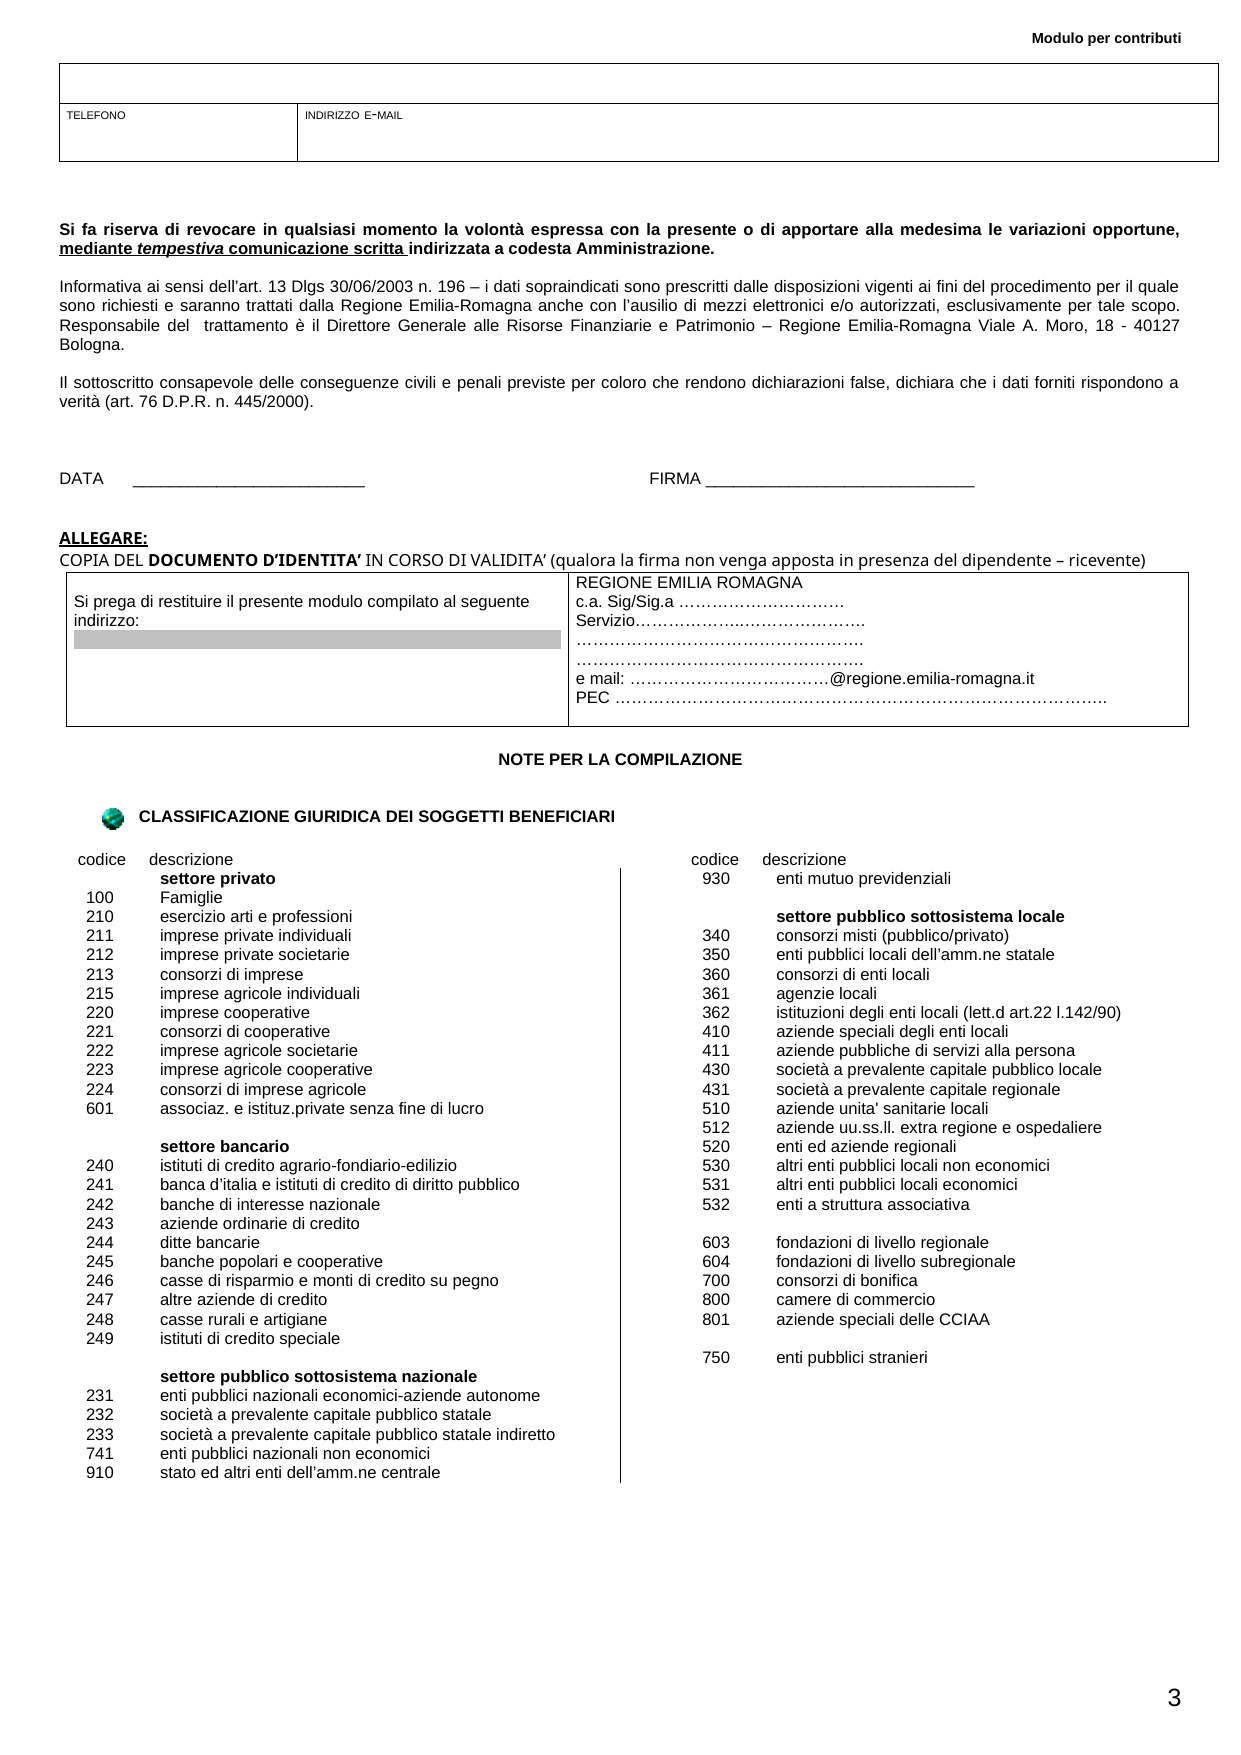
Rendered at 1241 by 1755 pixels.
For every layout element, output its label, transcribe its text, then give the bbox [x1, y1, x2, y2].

table_header Si prega di restituire il presente modulo compilato al seguente indirizzo: [67, 573, 568, 726]
table_cell [695, 1367, 768, 1386]
table_cell enti pubblici nazionali non economici [152, 1444, 610, 1463]
table_cell società a prevalente capitale pubblico statale indiretto [152, 1424, 610, 1443]
table_cell 247 [78, 1290, 152, 1309]
table_cell settore pubblico sottosistema nazionale [152, 1367, 610, 1386]
table_cell 800 [695, 1290, 768, 1309]
table_cell 231 [78, 1386, 152, 1405]
table_cell 223 [78, 1060, 152, 1079]
table_cell [78, 1348, 152, 1367]
table_cell altre aziende di credito [152, 1290, 610, 1309]
table_cell istituzioni degli enti locali (lett.d art.22 l.142/90) [769, 1003, 1226, 1022]
table_cell aziende unita' sanitarie locali [769, 1099, 1226, 1118]
table_cell 910 [78, 1463, 152, 1482]
table_cell indirizzo e-mail [298, 104, 1218, 161]
table_cell [60, 64, 1218, 102]
table_cell 240 [78, 1156, 152, 1175]
table_cell 212 [78, 945, 152, 964]
table_cell 215 [78, 984, 152, 1003]
table_cell [695, 888, 768, 907]
table_cell 520 [695, 1137, 768, 1156]
table_cell imprese private societarie [152, 945, 610, 964]
table_cell aziende speciali degli enti locali [769, 1022, 1226, 1041]
text DATA _________________________ FIRMA _____________________________ [59, 469, 1181, 488]
table_cell [695, 1444, 768, 1463]
text codice descrizione codice descrizione [59, 849, 1181, 868]
table_cell 246 [78, 1271, 152, 1290]
text Informativa ai sensi dell’art. 13 Dlgs 30/06/2003 n. 196 – i dati sopraindicati sono prescritti dalle disposizioni vigenti ai fini del procedimento per il quale sono richiesti e saranno trattati dalla Regione Emilia-Romagna anche con l’ausilio di mezzi elettronici e/o autorizzati, esclusivamente per tale scopo. Responsabile del trattamento è il Direttore Generale alle Risorse Finanziarie e Patrimonio – Regione Emilia-Romagna Viale A. Moro, 18 - 40127 Bologna. [59, 277, 1181, 354]
table_cell 603 [695, 1233, 768, 1252]
table_cell 249 [78, 1329, 152, 1348]
table_cell consorzi misti (pubblico/privato) [769, 926, 1226, 945]
picture [102, 808, 124, 830]
table_cell [769, 1329, 1226, 1348]
table_cell consorzi di enti locali [769, 964, 1226, 983]
table_cell 700 [695, 1271, 768, 1290]
table_cell enti ed aziende regionali [769, 1137, 1226, 1156]
table_cell casse rurali e artigiane [152, 1309, 610, 1328]
table_cell consorzi di imprese agricole [152, 1079, 610, 1098]
table_cell istituti di credito agrario-fondiario-edilizio [152, 1156, 610, 1175]
table_cell banca d’italia e istituti di credito di diritto pubblico [152, 1175, 610, 1194]
table_cell 510 [695, 1099, 768, 1118]
table_cell associaz. e istituz.private senza fine di lucro [152, 1099, 610, 1118]
table_cell consorzi di bonifica [769, 1271, 1226, 1290]
table_cell altri enti pubblici locali economici enti a struttura associativa [769, 1175, 1226, 1233]
list CLASSIFICAZIONE GIURIDICA DEI SOGGETTI BENEFICIARI [101, 807, 1181, 830]
table_cell imprese agricole cooperative [152, 1060, 610, 1079]
table_header [78, 869, 152, 888]
table_cell 531 532 [695, 1175, 768, 1233]
table_cell 220 [78, 1003, 152, 1022]
table_cell 530 [695, 1156, 768, 1175]
table_cell consorzi di imprese [152, 964, 610, 983]
table_cell 243 [78, 1214, 152, 1233]
table_cell 244 [78, 1233, 152, 1252]
table_cell altri enti pubblici locali non economici [769, 1156, 1226, 1175]
table_cell 224 [78, 1079, 152, 1098]
table_cell imprese agricole individuali [152, 984, 610, 1003]
text Il sottoscritto consapevole delle conseguenze civili e penali previste per coloro che rendono dichiarazioni false, dichiara che i dati forniti rispondono a verità (art. 76 D.P.R. n. 445/2000). [59, 373, 1181, 411]
text Si fa riserva di revocare in qualsiasi momento la volontà espressa con la presente o di apportare alla medesima le variazioni opportune, mediante tempestiva comunicazione scritta indirizzata a codesta Amministrazione. [59, 219, 1181, 258]
table_cell 221 [78, 1022, 152, 1041]
table_cell enti pubblici stranieri [769, 1348, 1226, 1367]
table_cell aziende pubbliche di servizi alla persona [769, 1041, 1226, 1060]
table_cell imprese agricole societarie [152, 1041, 610, 1060]
table_cell banche popolari e cooperative [152, 1252, 610, 1271]
table_cell casse di risparmio e monti di credito su pegno [152, 1271, 610, 1290]
table_cell 431 [695, 1079, 768, 1098]
table_cell ditte bancarie [152, 1233, 610, 1252]
text ALLEGARE: [59, 526, 1181, 549]
table_cell società a prevalente capitale regionale [769, 1079, 1226, 1098]
table_cell [695, 1329, 768, 1348]
table_cell 210 [78, 907, 152, 926]
table_cell istituti di credito speciale [152, 1329, 610, 1348]
table_cell fondazioni di livello subregionale [769, 1252, 1226, 1271]
table_header settore privato [152, 869, 610, 888]
table_cell 930 [695, 869, 768, 888]
table_cell 601 [78, 1099, 152, 1118]
table_cell 360 [695, 964, 768, 983]
table_cell 233 [78, 1424, 152, 1443]
table_cell 232 [78, 1405, 152, 1424]
table_cell imprese cooperative [152, 1003, 610, 1022]
table_cell 211 [78, 926, 152, 945]
table_cell 512 [695, 1118, 768, 1137]
table_cell 222 [78, 1041, 152, 1060]
table_cell 410 [695, 1022, 768, 1041]
table_cell Famiglie [152, 888, 610, 907]
table_cell enti pubblici nazionali economici-aziende autonome [152, 1386, 610, 1405]
table_cell 245 [78, 1252, 152, 1271]
table_cell [152, 1118, 610, 1137]
table_cell [78, 1367, 152, 1386]
table_cell 361 [695, 984, 768, 1003]
table_cell [152, 1348, 610, 1367]
table_cell [695, 1405, 768, 1424]
table_cell 750 [695, 1348, 768, 1367]
table_cell [695, 907, 768, 926]
table_cell aziende ordinarie di credito [152, 1214, 610, 1233]
table_cell settore pubblico sottosistema locale [769, 907, 1226, 926]
table_cell società a prevalente capitale pubblico locale [769, 1060, 1226, 1079]
text COPIA DEL DOCUMENTO D’IDENTITA’ IN CORSO DI VALIDITA’ (qualora la firma non venga apposta in presenza del dipendente – ricevente) [59, 549, 1181, 572]
table_cell stato ed altri enti dell’amm.ne centrale [152, 1463, 610, 1482]
table_cell 430 [695, 1060, 768, 1079]
table_cell consorzi di cooperative [152, 1022, 610, 1041]
table_cell 604 [695, 1252, 768, 1271]
table_cell [78, 1118, 152, 1137]
table_cell 248 [78, 1309, 152, 1328]
table_cell camere di commercio [769, 1290, 1226, 1309]
table_cell esercizio arti e professioni [152, 907, 610, 926]
table_cell agenzie locali [769, 984, 1226, 1003]
table_cell aziende speciali delle CCIAA [769, 1309, 1226, 1328]
table_header REGIONE EMILIA ROMAGNA c.a. Sig/Sig.a ………………………… Servizio………………..…………………. ……………………………………………. ……………………………………………. e mail: ………………………………@regione.emilia-romagna.it PEC …………………………………………………………………………….. [569, 573, 1188, 726]
table_cell [695, 1424, 768, 1443]
table_cell 100 [78, 888, 152, 907]
table_cell [769, 1444, 1226, 1463]
table_cell società a prevalente capitale pubblico statale [152, 1405, 610, 1424]
table_cell imprese private individuali [152, 926, 610, 945]
table_cell banche di interesse nazionale [152, 1194, 610, 1213]
table_cell telefono [60, 104, 297, 161]
table_cell [769, 1424, 1226, 1443]
text NOTE PER LA COMPILAZIONE [59, 750, 1181, 769]
table_cell 362 [695, 1003, 768, 1022]
table_cell [769, 888, 1226, 907]
table_cell 242 [78, 1194, 152, 1213]
table_cell [769, 1405, 1226, 1424]
table_cell 411 [695, 1041, 768, 1060]
table_cell 340 [695, 926, 768, 945]
table_cell [78, 1137, 152, 1156]
table_cell [695, 1386, 768, 1405]
table_cell enti pubblici locali dell’amm.ne statale [769, 945, 1226, 964]
table_cell 741 [78, 1444, 152, 1463]
table_cell 801 [695, 1309, 768, 1328]
table_cell 241 [78, 1175, 152, 1194]
table_cell 350 [695, 945, 768, 964]
table_cell [769, 1367, 1226, 1386]
table_cell enti mutuo previdenziali [769, 869, 1226, 888]
table_cell [769, 1386, 1226, 1405]
table_cell aziende uu.ss.ll. extra regione e ospedaliere [769, 1118, 1226, 1137]
table_cell fondazioni di livello regionale [769, 1233, 1226, 1252]
table_cell 213 [78, 964, 152, 983]
table_cell settore bancario [152, 1137, 610, 1156]
